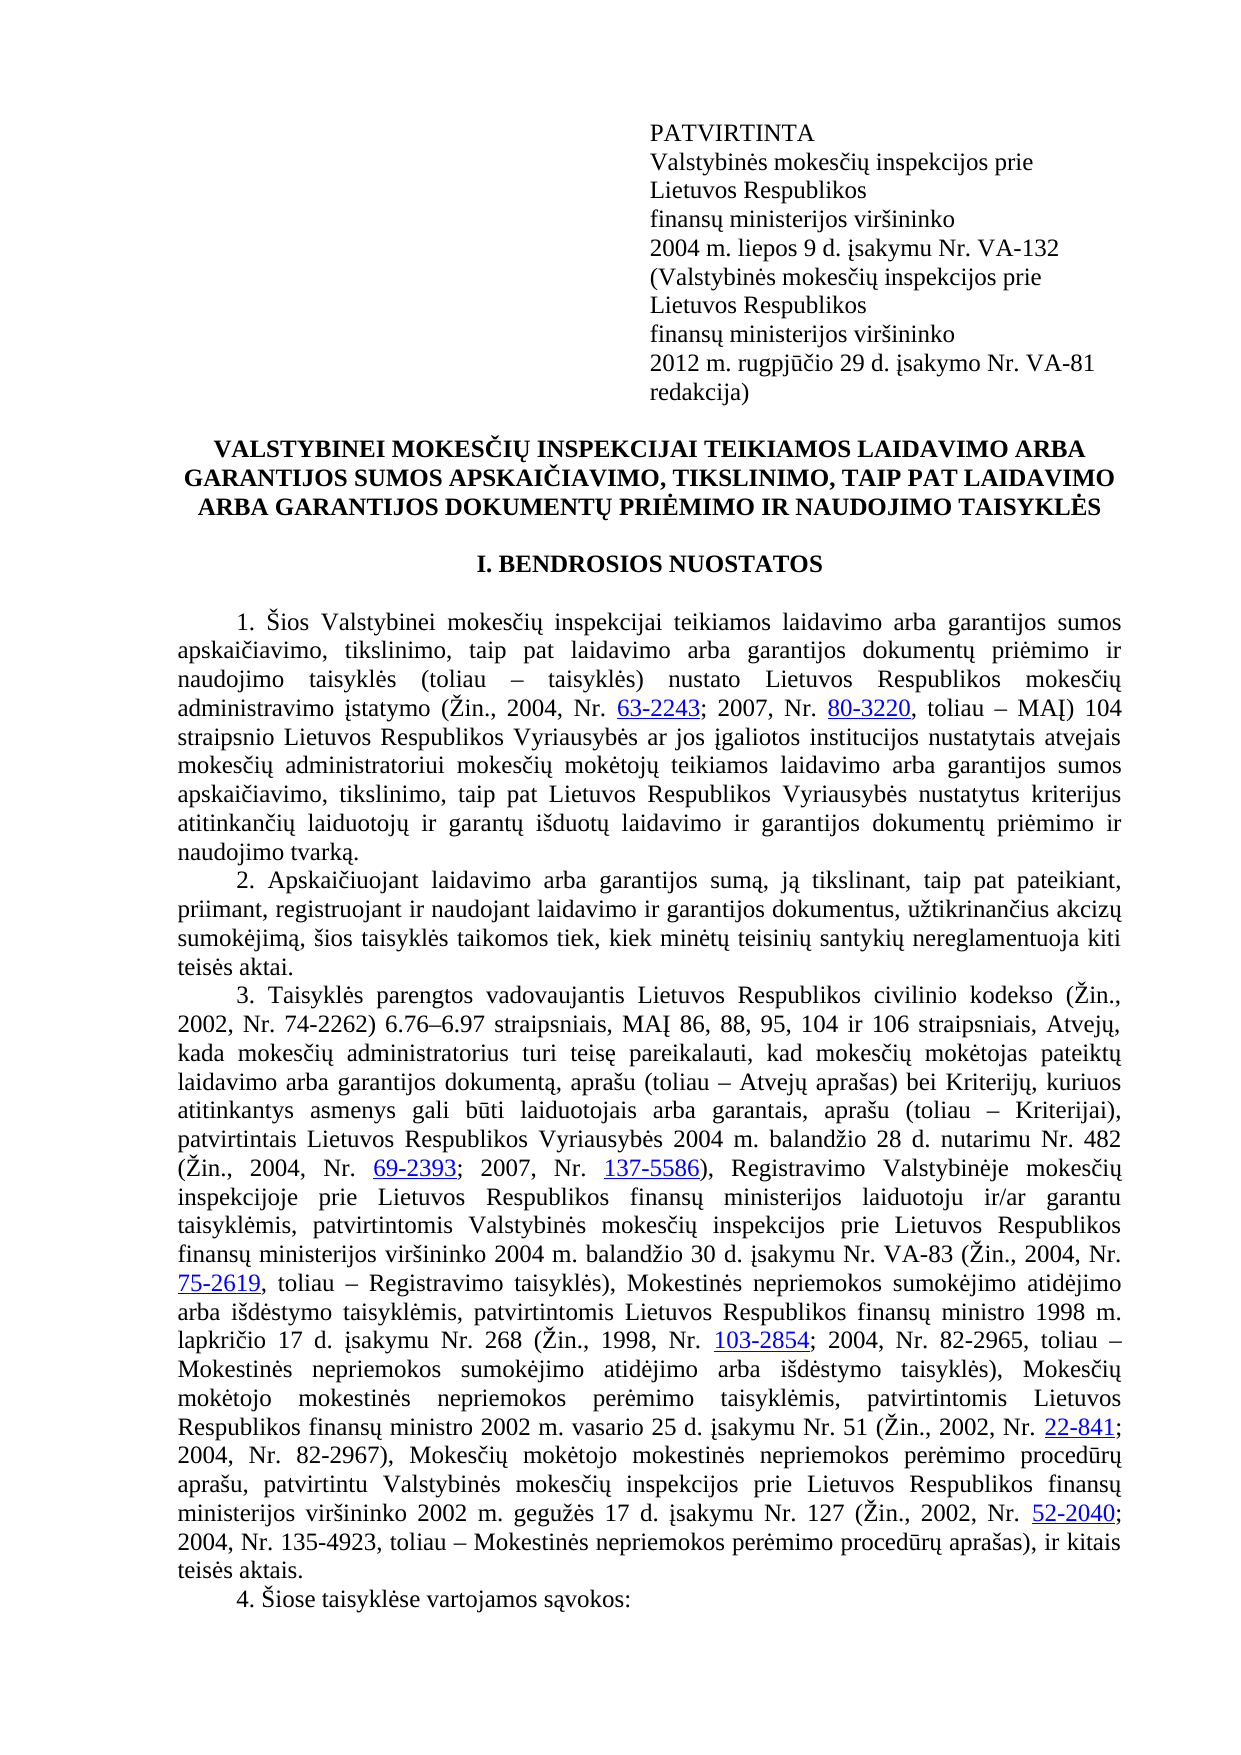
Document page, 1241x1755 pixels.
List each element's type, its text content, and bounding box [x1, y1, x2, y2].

text PATVIRTINTA [649, 118, 1122, 147]
text 1. Šios Valstybinei mokesčių inspekcijai teikiamos laidavimo arba garantijos sumos apskaičiavimo, tikslinimo, taip pat laidavimo arba garantijos dokumentų priėmimo ir naudojimo taisyklės (toliau – taisyklės) nustato Lietuvos Respublikos mokesčių administravimo įstatymo (Žin., 2004, Nr. 63-2243; 2007, Nr. 80-3220, toliau – MAĮ) 104 straipsnio Lietuvos Respublikos Vyriausybės ar jos įgaliotos institucijos nustatytais atvejais mokesčių administratoriui mokesčių mokėtojų teikiamos laidavimo arba garantijos sumos apskaičiavimo, tikslinimo, taip pat Lietuvos Respublikos Vyriausybės nustatytus kriterijus atitinkančių laiduotojų ir garantų išduotų laidavimo ir garantijos dokumentų priėmimo ir naudojimo tvarką. [177, 607, 1122, 866]
text I. BENDROSIOS NUOSTATOS [177, 549, 1122, 578]
text (Valstybinės mokesčių inspekcijos prie [649, 262, 1122, 291]
text 2012 m. rugpjūčio 29 d. įsakymo Nr. VA-81 redakcija) [649, 348, 1122, 406]
text finansų ministerijos viršininko [649, 319, 1122, 348]
text Lietuvos Respublikos [649, 291, 1122, 319]
text 2. Apskaičiuojant laidavimo arba garantijos sumą, ją tikslinant, taip pat pateikiant, priimant, registruojant ir naudojant laidavimo ir garantijos dokumentus, užtikrinančius akcizų sumokėjimą, šios taisyklės taikomos tiek, kiek minėtų teisinių santykių nereglamentuoja kiti teisės aktai. [177, 866, 1122, 981]
text VALSTYBINEI MOKESČIŲ INSPEKCIJAI TEIKIAMOS LAIDAVIMO ARBA GARANTIJOS SUMOS APSKAIČIAVIMO, TIKSLINIMO, TAIP PAT LAIDAVIMO ARBA GARANTIJOS DOKUMENTŲ PRIĖMIMO IR NAUDOJIMO TAISYKLĖS [177, 434, 1122, 521]
text Lietuvos Respublikos [649, 176, 1122, 204]
text 4. Šiose taisyklėse vartojamos sąvokos: [177, 1584, 1122, 1613]
text Valstybinės mokesčių inspekcijos prie [649, 147, 1122, 176]
text 2004 m. liepos 9 d. įsakymu Nr. VA-132 [649, 233, 1122, 262]
text 3. Taisyklės parengtos vadovaujantis Lietuvos Respublikos civilinio kodekso (Žin., 2002, Nr. 74-2262) 6.76–6.97 straipsniais, MAĮ 86, 88, 95, 104 ir 106 straipsniais, Atvejų, kada mokesčių administratorius turi teisę pareikalauti, kad mokesčių mokėtojas pateiktų laidavimo arba garantijos dokumentą, aprašu (toliau – Atvejų aprašas) bei Kriterijų, kuriuos atitinkantys asmenys gali būti laiduotojais arba garantais, aprašu (toliau – Kriterijai), patvirtintais Lietuvos Respublikos Vyriausybės 2004 m. balandžio 28 d. nutarimu Nr. 482 (Žin., 2004, Nr. 69-2393; 2007, Nr. 137-5586), Registravimo Valstybinėje mokesčių inspekcijoje prie Lietuvos Respublikos finansų ministerijos laiduotoju ir/ar garantu taisyklėmis, patvirtintomis Valstybinės mokesčių inspekcijos prie Lietuvos Respublikos finansų ministerijos viršininko 2004 m. balandžio 30 d. įsakymu Nr. VA-83 (Žin., 2004, Nr. 75-2619, toliau – Registravimo taisyklės), Mokestinės nepriemokos sumokėjimo atidėjimo arba išdėstymo taisyklėmis, patvirtintomis Lietuvos Respublikos finansų ministro 1998 m. lapkričio 17 d. įsakymu Nr. 268 (Žin., 1998, Nr. 103-2854; 2004, Nr. 82-2965, toliau – Mokestinės nepriemokos sumokėjimo atidėjimo arba išdėstymo taisyklės), Mokesčių mokėtojo mokestinės nepriemokos perėmimo taisyklėmis, patvirtintomis Lietuvos Respublikos finansų ministro 2002 m. vasario 25 d. įsakymu Nr. 51 (Žin., 2002, Nr. 22-841; 2004, Nr. 82-2967), Mokesčių mokėtojo mokestinės nepriemokos perėmimo procedūrų aprašu, patvirtintu Valstybinės mokesčių inspekcijos prie Lietuvos Respublikos finansų ministerijos viršininko 2002 m. gegužės 17 d. įsakymu Nr. 127 (Žin., 2002, Nr. 52-2040; 2004, Nr. 135-4923, toliau – Mokestinės nepriemokos perėmimo procedūrų aprašas), ir kitais teisės aktais. [177, 981, 1122, 1584]
text finansų ministerijos viršininko [649, 204, 1122, 233]
